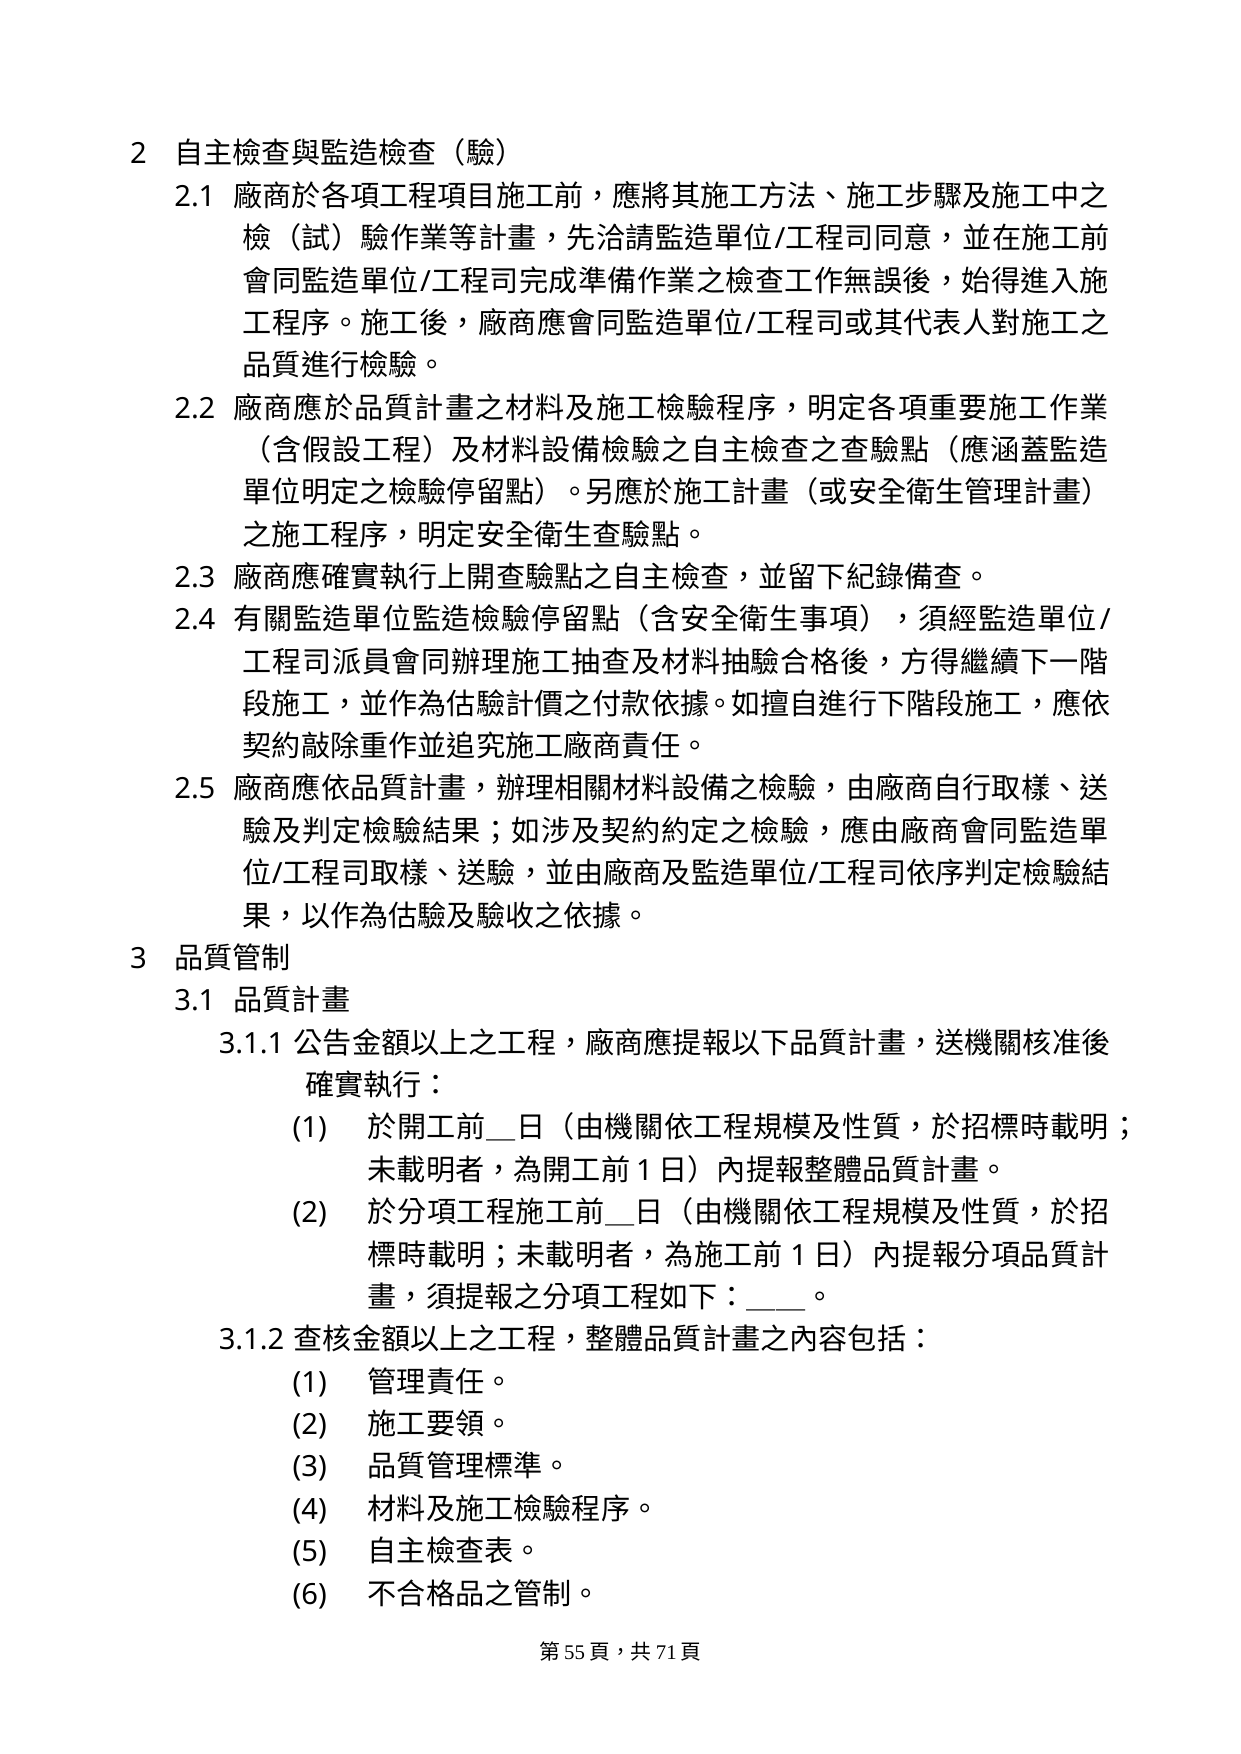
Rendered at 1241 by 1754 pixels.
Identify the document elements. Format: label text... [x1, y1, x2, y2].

list 品質管制 [130, 934, 1110, 977]
list 廠商應確實執行上開查驗點之自主檢查，並留下紀錄備查。 [174, 553, 1110, 596]
list 管理責任。 [292, 1358, 1110, 1401]
list 材料及施工檢驗程序。 [292, 1485, 1110, 1528]
list 品質計畫 [174, 977, 1110, 1019]
list 自主檢查與監造檢查（驗） [130, 130, 1110, 172]
list 不合格品之管制。 [292, 1570, 1110, 1613]
list 於開工前＿日（由機關依工程規模及性質，於招標時載明；未載明者，為開工前1日）內提報整體品質計畫。 [292, 1104, 1110, 1189]
list 廠商應於品質計畫之材料及施工檢驗程序，明定各項重要施工作業（含假設工程）及材料設備檢驗之自主檢查之查驗點（應涵蓋監造單位明定之檢驗停留點）。另應於施工計畫（或安全衛生管理計畫）之施工程序，明定安全衛生查驗點。 [174, 384, 1110, 553]
list 公告金額以上之工程，廠商應提報以下品質計畫，送機關核准後確實執行： [218, 1019, 1110, 1104]
list 廠商於各項工程項目施工前，應將其施工方法、施工步驟及施工中之檢（試）驗作業等計畫，先洽請監造單位/工程司同意，並在施工前會同監造單位/工程司完成準備作業之檢查工作無誤後，始得進入施工程序。施工後，廠商應會同監造單位/工程司或其代表人對施工之品質進行檢驗。 [174, 172, 1110, 384]
list 廠商應依品質計畫，辦理相關材料設備之檢驗，由廠商自行取樣、送驗及判定檢驗結果；如涉及契約約定之檢驗，應由廠商會同監造單位/工程司取樣、送驗，並由廠商及監造單位/工程司依序判定檢驗結果，以作為估驗及驗收之依據。 [174, 765, 1110, 934]
list 自主檢查表。 [292, 1528, 1110, 1570]
list 有關監造單位監造檢驗停留點（含安全衛生事項），須經監造單位/工程司派員會同辦理施工抽查及材料抽驗合格後，方得繼續下一階段施工，並作為估驗計價之付款依據。如擅自進行下階段施工，應依契約敲除重作並追究施工廠商責任。 [174, 596, 1110, 765]
list 於分項工程施工前＿日（由機關依工程規模及性質，於招標時載明；未載明者，為施工前1日）內提報分項品質計畫，須提報之分項工程如下：＿＿。 [292, 1189, 1110, 1316]
list 品質管理標準。 [292, 1443, 1110, 1485]
list 查核金額以上之工程，整體品質計畫之內容包括： [218, 1316, 1110, 1358]
list 施工要領。 [292, 1401, 1110, 1443]
